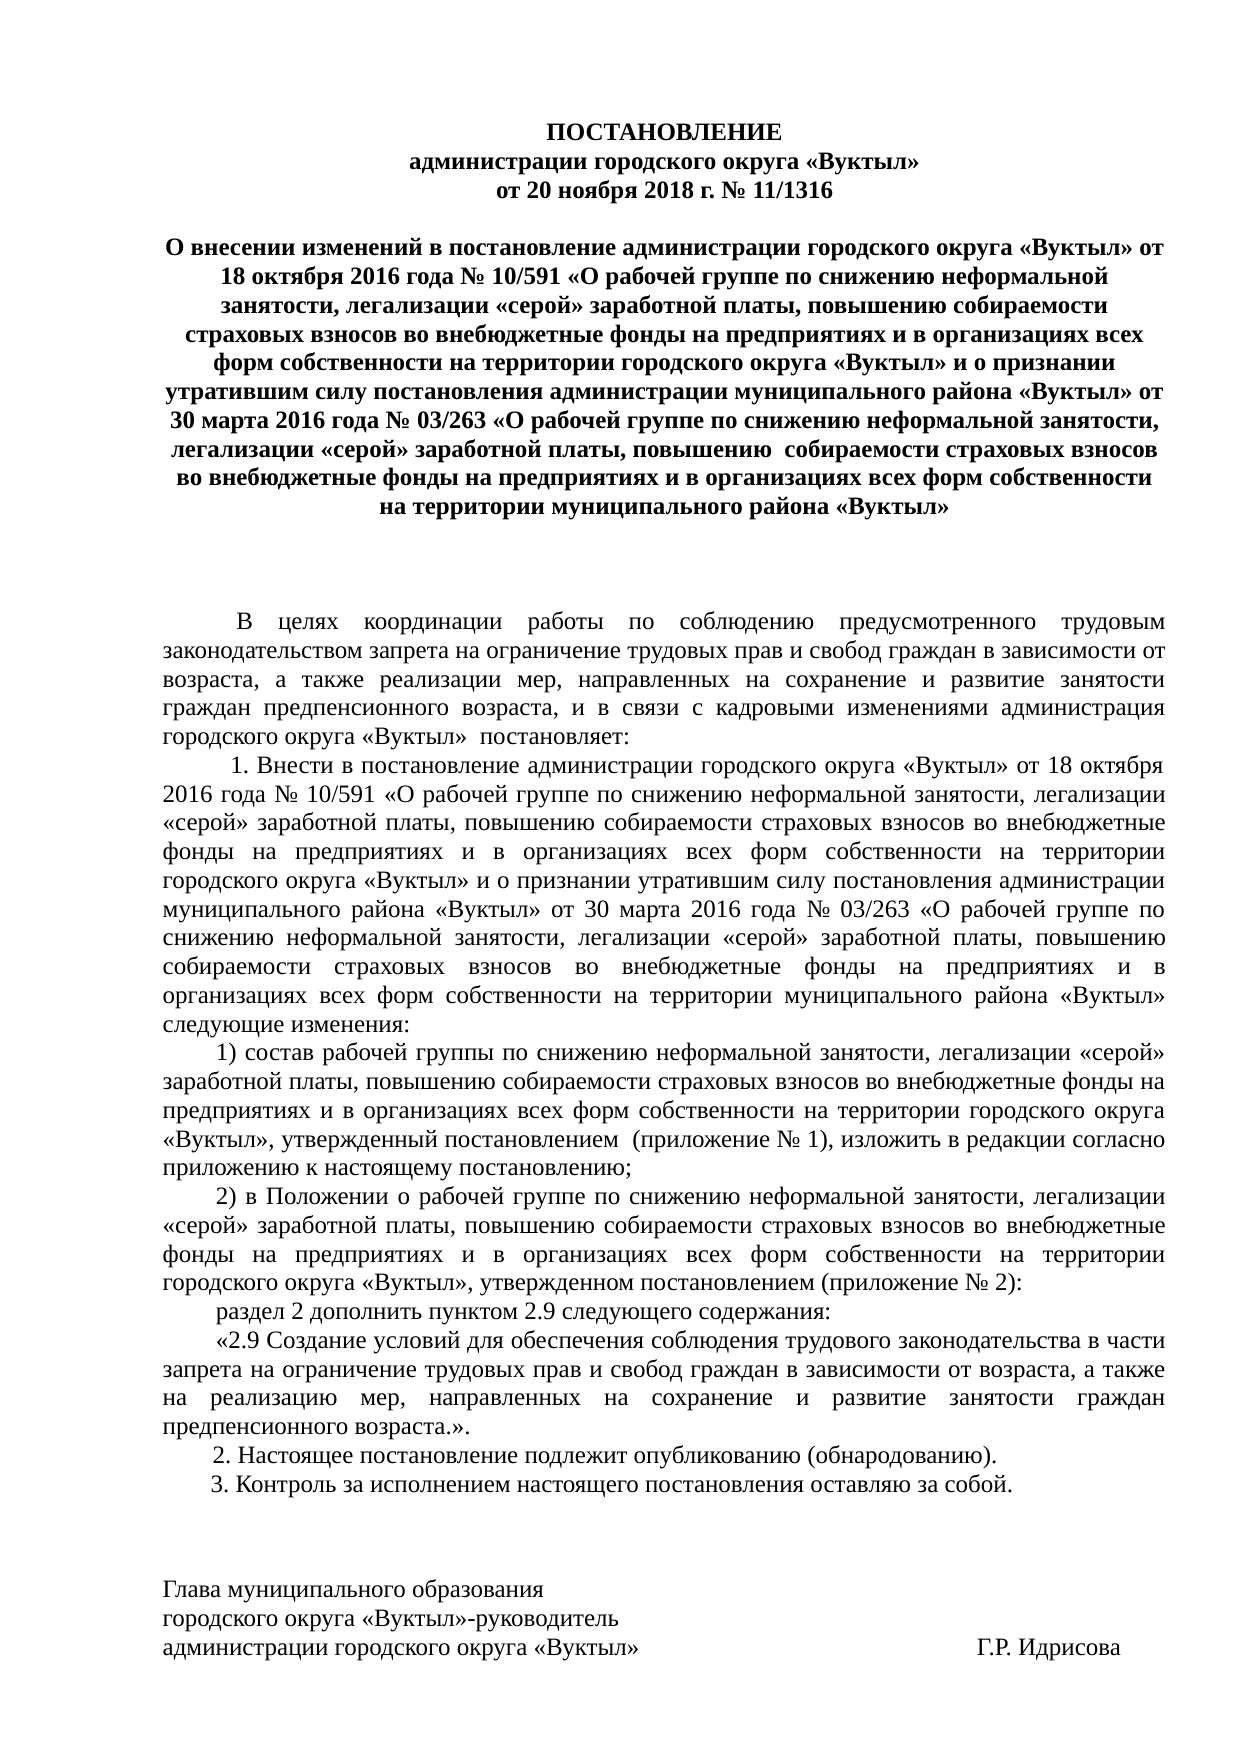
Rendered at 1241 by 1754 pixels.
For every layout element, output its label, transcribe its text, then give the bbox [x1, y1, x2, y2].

text О внесении изменений в постановление администрации городского округа «Вуктыл» от 18 октября 2016 года № 10/591 «О рабочей группе по снижению неформальной занятости, легализации «серой» заработной платы, повышению собираемости страховых взносов во внебюджетные фонды на предприятиях и в организациях всех форм собственности на территории городского округа «Вуктыл» и о признании утратившим силу постановления администрации муниципального района «Вуктыл» от 30 марта 2016 года № 03/263 «О рабочей группе по снижению неформальной занятости, легализации «серой» заработной платы, повышению собираемости страховых взносов во внебюджетные фонды на предприятиях и в организациях всех форм собственности на территории муниципального района «Вуктыл» [162, 232, 1166, 520]
text Глава муниципального образования [162, 1574, 1166, 1603]
text 1) состав рабочей группы по снижению неформальной занятости, легализации «серой» заработной платы, повышению собираемости страховых взносов во внебюджетные фонды на предприятиях и в организациях всех форм собственности на территории городского округа «Вуктыл», утвержденный постановлением (приложение № 1), изложить в редакции согласно приложению к настоящему постановлению; [162, 1037, 1166, 1181]
text 2) в Положении о рабочей группе по снижению неформальной занятости, легализации «серой» заработной платы, повышению собираемости страховых взносов во внебюджетные фонды на предприятиях и в организациях всех форм собственности на территории городского округа «Вуктыл», утвержденном постановлением (приложение № 2): [162, 1181, 1166, 1296]
text «2.9 Создание условий для обеспечения соблюдения трудового законодательства в части запрета на ограничение трудовых прав и свобод граждан в зависимости от возраста, а также на реализацию мер, направленных на сохранение и развитие занятости граждан предпенсионного возраста.». [162, 1325, 1166, 1440]
text 2. Настоящее постановление подлежит опубликованию (обнародованию). [162, 1440, 1166, 1469]
text 1. Внести в постановление администрации городского округа «Вуктыл» от 18 октября 2016 года № 10/591 «О рабочей группе по снижению неформальной занятости, легализации «серой» заработной платы, повышению собираемости страховых взносов во внебюджетные фонды на предприятиях и в организациях всех форм собственности на территории городского округа «Вуктыл» и о признании утратившим силу постановления администрации муниципального района «Вуктыл» от 30 марта 2016 года № 03/263 «О рабочей группе по снижению неформальной занятости, легализации «серой» заработной платы, повышению собираемости страховых взносов во внебюджетные фонды на предприятиях и в организациях всех форм собственности на территории муниципального района «Вуктыл» следующие изменения: [121, 750, 1166, 1037]
text В целях координации работы по соблюдению предусмотренного трудовым законодательством запрета на ограничение трудовых прав и свобод граждан в зависимости от возраста, а также реализации мер, направленных на сохранение и развитие занятости граждан предпенсионного возраста, и в связи с кадровыми изменениями администрация городского округа «Вуктыл» постановляет: [162, 606, 1166, 750]
text от 20 ноября 2018 г. № 11/1316 [162, 175, 1166, 204]
text 3. Конт 3. Контроль за исполнением настоящего постановления оставляю за собой. [0, 1469, 1166, 1497]
text городского округа «Вуктыл»-руководитель [162, 1603, 1166, 1632]
text ПОСТАНОВЛЕНИЕ [162, 117, 1166, 146]
text раздел 2 дополнить пунктом 2.9 следующего содержания: [162, 1296, 1166, 1325]
text администрации городского округа «Вуктыл» Г.Р. Идрисова [162, 1632, 1166, 1660]
text администрации городского округа «Вуктыл» [162, 146, 1166, 175]
